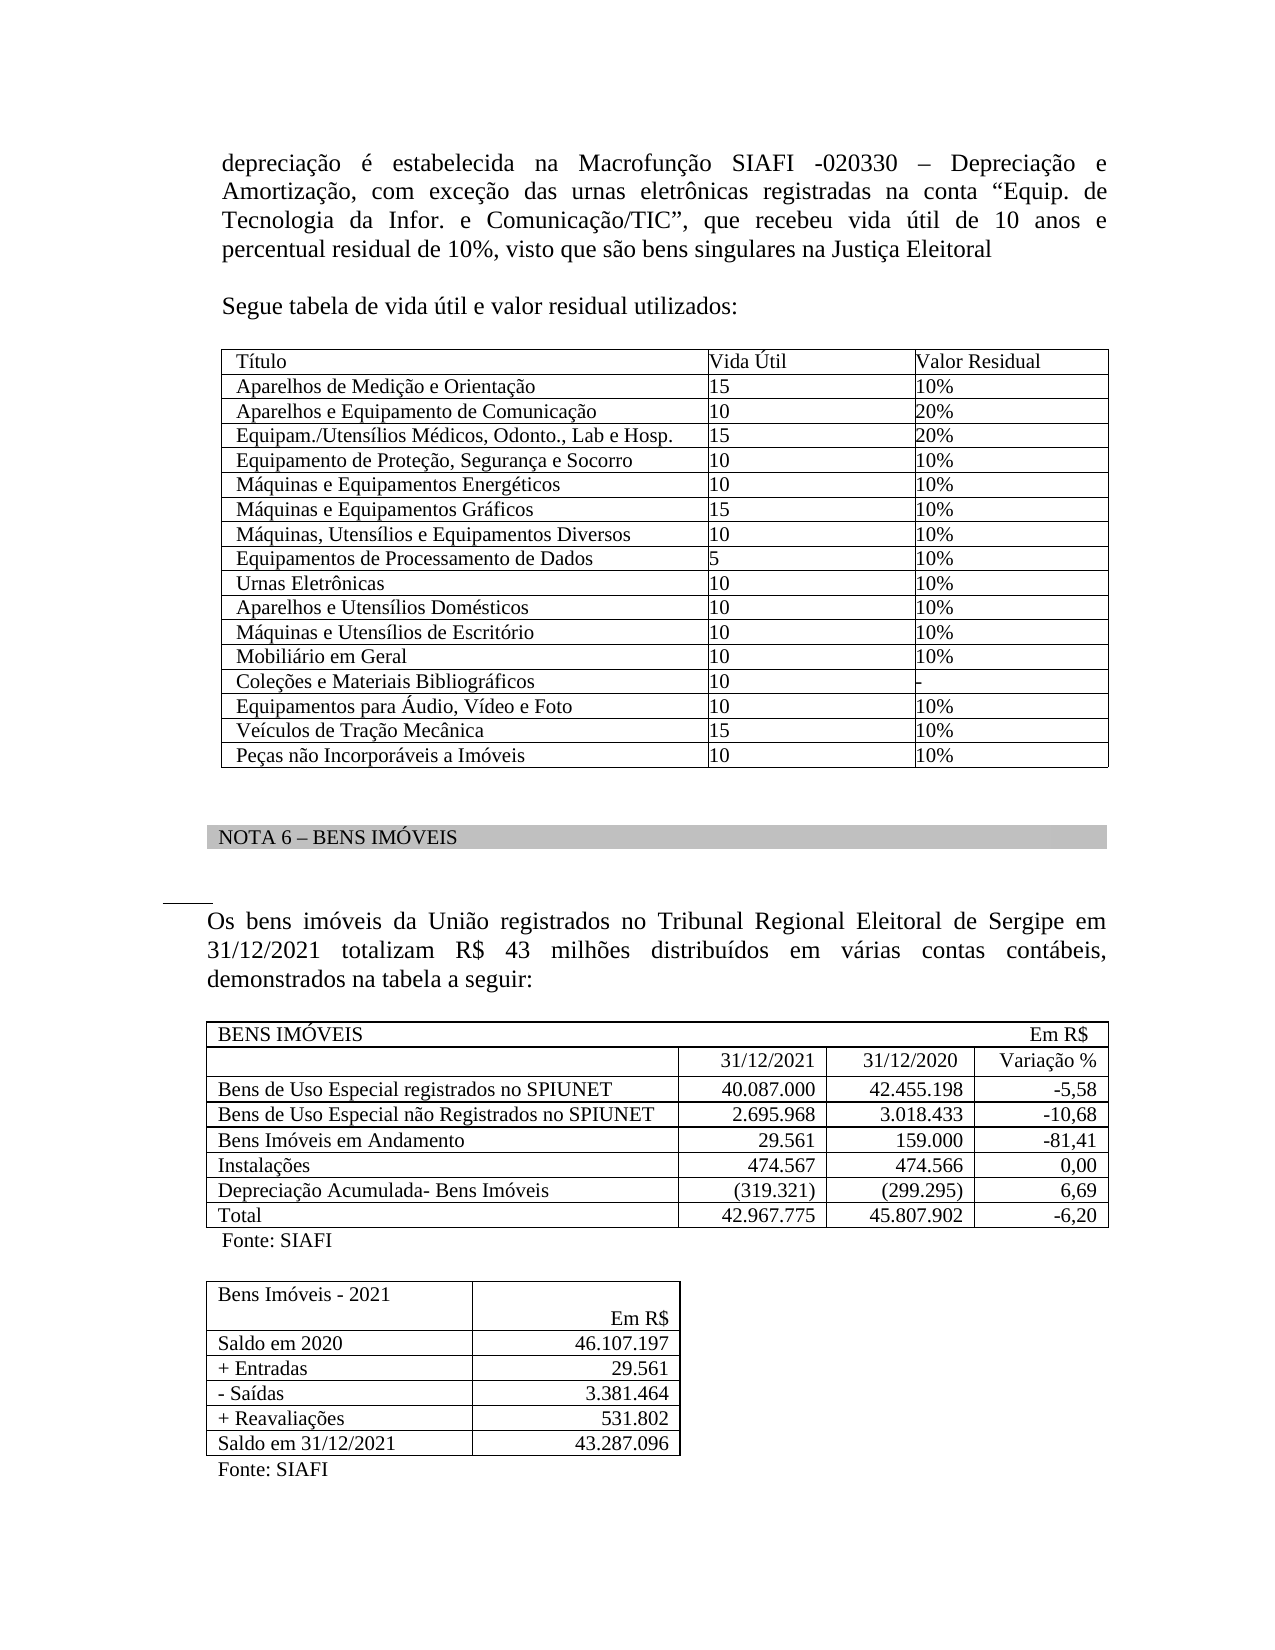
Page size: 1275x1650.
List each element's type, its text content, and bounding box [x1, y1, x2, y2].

table_cell 10% [916, 596, 1108, 619]
table_cell 10% [916, 645, 1108, 668]
table_cell 10 [709, 743, 915, 767]
table_cell (319.321) [679, 1178, 826, 1202]
table_cell (299.295) [827, 1178, 974, 1202]
table_cell Urnas Eletrônicas [222, 571, 708, 595]
table_cell 31/12/2020 [827, 1048, 974, 1076]
table_cell 5 [709, 547, 915, 570]
table_header Em R$ [473, 1282, 679, 1330]
table_cell Veículos de Tração Mecânica [222, 719, 708, 742]
table_cell [207, 1048, 678, 1076]
table_cell Equipamentos de Processamento de Dados [222, 547, 708, 570]
table_cell Aparelhos e Equipamento de Comunicação [222, 399, 708, 423]
table_cell Bens de Uso Especial não Registrados no SPIUNET [207, 1103, 678, 1126]
table_cell 10% [916, 522, 1108, 546]
table_cell -10,68 [975, 1103, 1108, 1126]
table_cell Máquinas e Utensílios de Escritório [222, 620, 708, 644]
table_cell Equipam./Utensílios Médicos, Odonto., Lab e Hosp. [222, 424, 708, 447]
table_cell 10% [916, 473, 1108, 496]
table_cell 10% [916, 620, 1108, 644]
table_cell 10 [709, 522, 915, 546]
table_cell Equipamentos para Áudio, Vídeo e Foto [222, 694, 708, 718]
table_cell Total [207, 1203, 678, 1227]
table_cell 46.107.197 [473, 1331, 679, 1355]
table_cell 10% [916, 743, 1108, 767]
table_cell 10 [709, 448, 915, 472]
table_cell 40.087.000 [679, 1077, 826, 1101]
table_cell 10% [916, 375, 1108, 398]
table_cell Peças não Incorporáveis a Imóveis [222, 743, 708, 767]
table_cell Saldo em 31/12/2021 [207, 1431, 472, 1455]
table_cell 3.381.464 [473, 1381, 679, 1405]
table_cell 10% [916, 694, 1108, 718]
table_cell 10 [709, 596, 915, 619]
table_cell 474.566 [827, 1153, 974, 1177]
table_cell + Reavaliações [207, 1406, 472, 1430]
table_cell 15 [709, 498, 915, 521]
table_header Bens Imóveis - 2021 [207, 1282, 472, 1330]
table_cell [472, 1456, 680, 1485]
text depreciação é estabelecida na Macrofunção SIAFI -020330 – Depreciação e Amortização, com exceção das urnas eletrônicas registradas na conta “Equip. de Tecnologia da Infor. e Comunicação/TIC”, que recebeu vida útil de 10 anos e percentual residual de 10%, visto que são bens singulares na Justiça Eleitoral [222, 148, 1107, 263]
text Segue tabela de vida útil e valor residual utilizados: [207, 291, 1107, 320]
table_cell 531.802 [473, 1406, 679, 1430]
table_header BENS IMÓVEIS Em R$ [207, 1023, 1108, 1046]
table_header Título [222, 350, 708, 373]
table_cell Fonte: SIAFI [206, 1456, 472, 1485]
table_cell 6,69 [975, 1178, 1108, 1202]
table_header Vida Útil [709, 350, 915, 373]
table_cell 15 [709, 424, 915, 447]
table_cell Bens de Uso Especial registrados no SPIUNET [207, 1077, 678, 1101]
table_cell - Saídas [207, 1381, 472, 1405]
table_cell 2.695.968 [679, 1103, 826, 1126]
table_cell 42.967.775 [679, 1203, 826, 1227]
table_cell 0,00 [975, 1153, 1108, 1177]
table_cell 474.567 [679, 1153, 826, 1177]
table_cell 31/12/2021 [679, 1048, 826, 1076]
table_cell Mobiliário em Geral [222, 645, 708, 668]
table_cell Depreciação Acumulada- Bens Imóveis [207, 1178, 678, 1202]
table_cell 42.455.198 [827, 1077, 974, 1101]
table_cell Variação % [975, 1048, 1108, 1076]
table_cell 15 [709, 719, 915, 742]
table_cell 3.018.433 [827, 1103, 974, 1126]
table_cell 20% [916, 424, 1108, 447]
table_cell 15 [709, 375, 915, 398]
table_cell Máquinas e Equipamentos Gráficos [222, 498, 708, 521]
table_cell Bens Imóveis em Andamento [207, 1128, 678, 1152]
table_cell 45.807.902 [827, 1203, 974, 1227]
table_cell -5,58 [975, 1077, 1108, 1101]
table_cell 10% [916, 547, 1108, 570]
table_cell 10 [709, 694, 915, 718]
table_cell 29.561 [473, 1356, 679, 1380]
table_cell Aparelhos e Utensílios Domésticos [222, 596, 708, 619]
table_cell 29.561 [679, 1128, 826, 1152]
table_cell 10% [916, 448, 1108, 472]
table_cell - [916, 670, 1108, 693]
table_cell Aparelhos de Medição e Orientação [222, 375, 708, 398]
table_cell 10% [916, 719, 1108, 742]
table_cell Máquinas, Utensílios e Equipamentos Diversos [222, 522, 708, 546]
table_cell 10 [709, 571, 915, 595]
table_cell Coleções e Materiais Bibliográficos [222, 670, 708, 693]
table_cell Equipamento de Proteção, Segurança e Socorro [222, 448, 708, 472]
table_cell 10 [709, 620, 915, 644]
table_cell 159.000 [827, 1128, 974, 1152]
table_cell 20% [916, 399, 1108, 423]
table_cell 10 [709, 670, 915, 693]
text Fonte: SIAFI [222, 1228, 1107, 1252]
table_cell 43.287.096 [473, 1431, 679, 1455]
table_cell Máquinas e Equipamentos Energéticos [222, 473, 708, 496]
table_cell -81,41 [975, 1128, 1108, 1152]
table_cell -6,20 [975, 1203, 1108, 1227]
table_cell + Entradas [207, 1356, 472, 1380]
table_cell 10% [916, 498, 1108, 521]
table_header NOTA 6 – BENS IMÓVEIS [207, 825, 1107, 849]
table_cell 10% [916, 571, 1108, 595]
table_cell 10 [709, 399, 915, 423]
text Os bens imóveis da União registrados no Tribunal Regional Eleitoral de Sergipe em 31/12/2021 totalizam R$ 43 milhões distribuídos em várias contas contábeis, demonstrados na tabela a seguir: [207, 906, 1107, 993]
table_cell 10 [709, 645, 915, 668]
table_cell Instalações [207, 1153, 678, 1177]
table_header Valor Residual [916, 350, 1108, 373]
table_cell Saldo em 2020 [207, 1331, 472, 1355]
table_cell 10 [709, 473, 915, 496]
